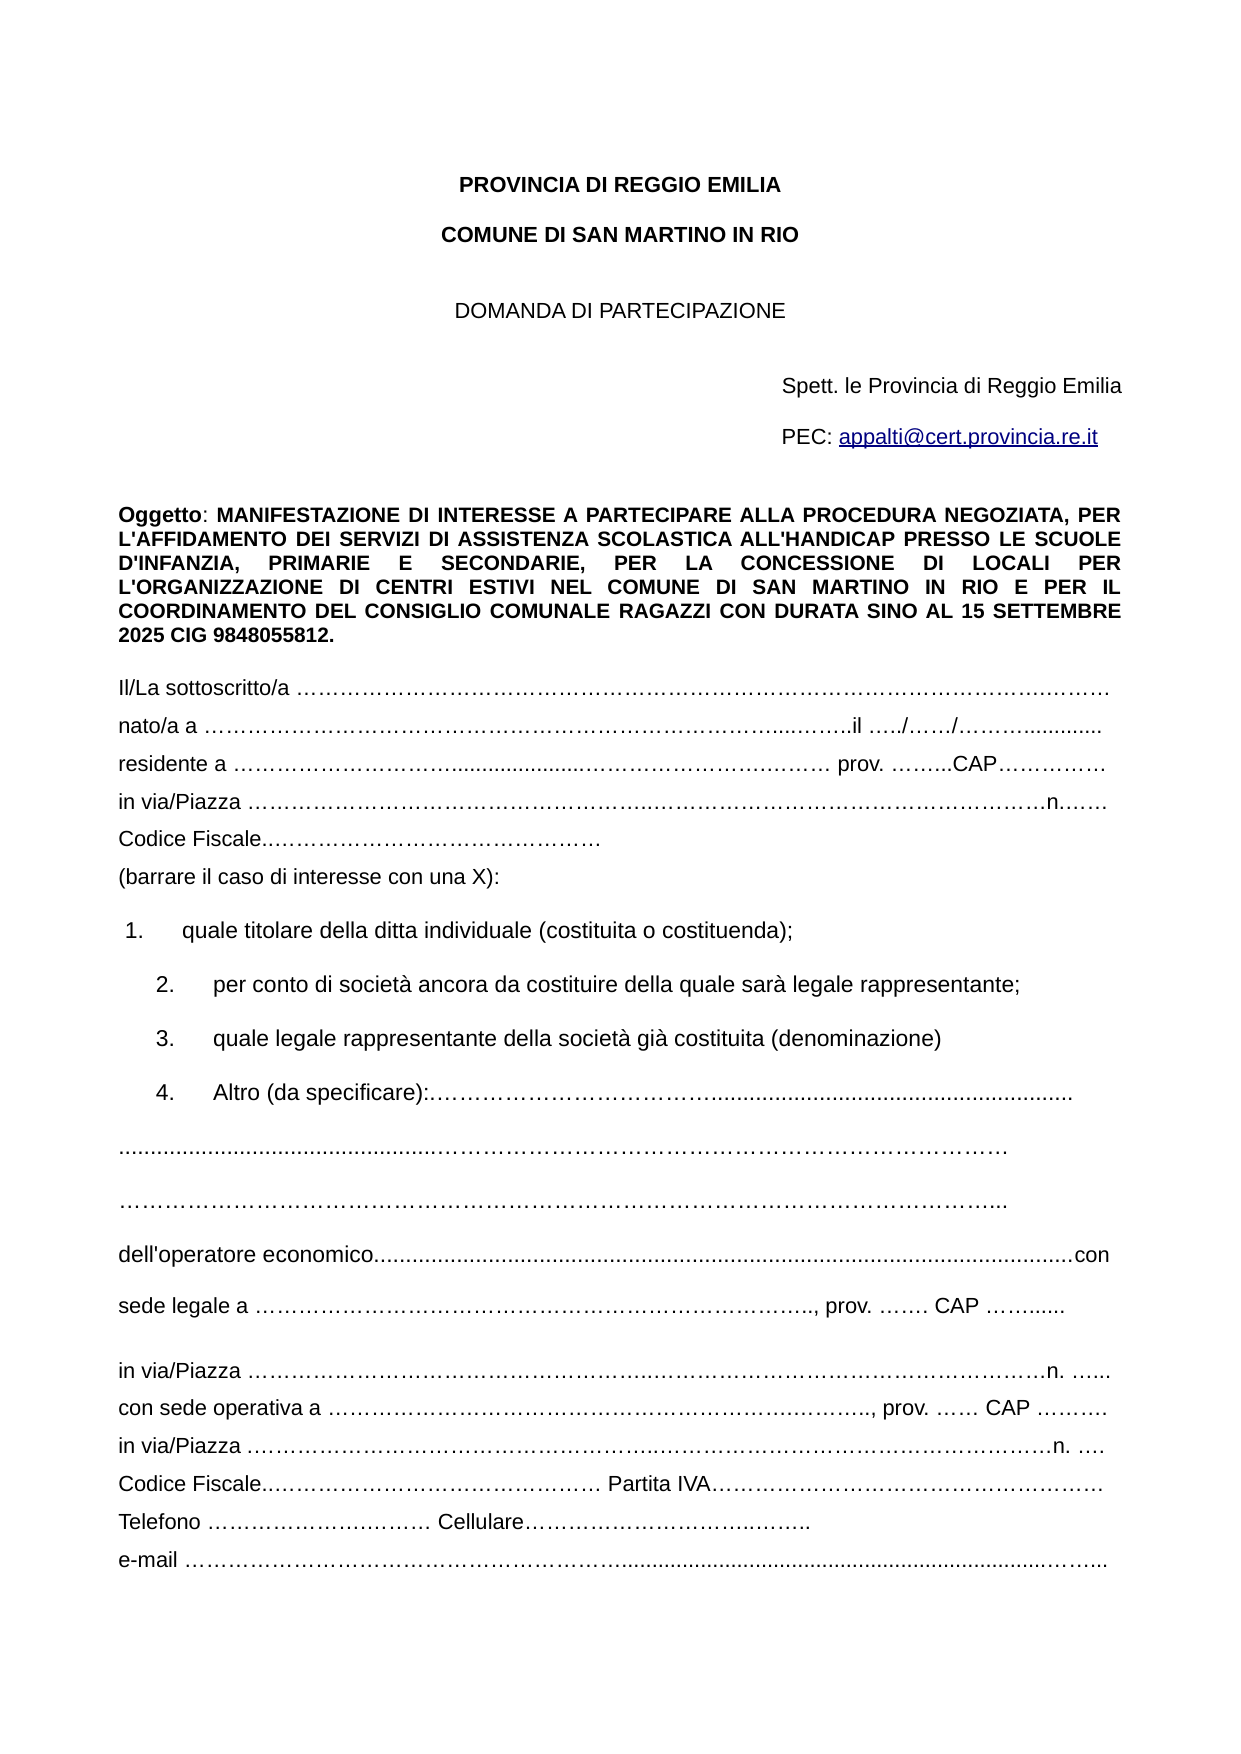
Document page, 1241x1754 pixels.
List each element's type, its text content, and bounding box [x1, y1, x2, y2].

text residente a …………………………......................…………………….……… prov. ……...CAP…………… [118, 751, 1122, 776]
text Codice Fiscale..……………………………………… [118, 826, 1122, 852]
text Oggetto: MANIFESTAZIONE DI INTERESSE A PARTECIPARE ALLA PROCEDURA NEGOZIATA, PER L'AFFIDAMENTO DEI SERVIZI DI ASSISTENZA SCOLASTICA ALL'HANDICAP PRESSO LE SCUOLE D'INFANZIA, PRIMARIE E SECONDARIE, PER LA CONCESSIONE DI LOCALI PER L'ORGANIZZAZIONE DI CENTRI ESTIVI NEL COMUNE DI SAN MARTINO IN RIO E PER IL COORDINAMENTO DEL CONSIGLIO COMUNALE RAGAZZI CON DURATA SINO AL 15 SETTEMBRE 2025 CIG 9848055812. [118, 502, 1122, 647]
text Spett. le Provincia di Reggio Emilia [118, 373, 1122, 398]
text 1. quale titolare della ditta individuale (costituita o costituenda); [118, 917, 1122, 943]
text ……………………………………………………………………………………………………... [118, 1187, 1122, 1213]
text in via/Piazza ………………………………………………..………………………………………………n.…… [118, 788, 1122, 814]
text PROVINCIA DI REGGIO EMILIA [118, 172, 1122, 197]
text e-mail ……………………………………………………......................................................................……... [118, 1547, 1122, 1572]
text 3. quale legale rappresentante della società già costituita (denominazione) [156, 1025, 1122, 1051]
text 2. per conto di società ancora da costituire della quale sarà legale rappresentante; [156, 971, 1122, 997]
text in via/Piazza ………………………………………………..………………………………………………n. …... [118, 1357, 1122, 1383]
text dell'operatore economico..............................................................................................................con sede legale a ………………………………………………………………….., prov. ……. CAP ……...... [118, 1241, 1122, 1318]
text nato/a a ……………………………………………………………………....……..il …../……/………............. [118, 713, 1122, 738]
text PEC: appalti@cert.provincia.re.it [118, 424, 1122, 449]
text Il/La sottoscritto/a ………………………………………………………………………………………….……… [118, 675, 1122, 700]
text Telefono ………………….……… Cellulare…………………………..…….. [118, 1509, 1122, 1534]
text (barrare il caso di interesse con una X): [118, 864, 1122, 889]
text COMUNE DI SAN MARTINO IN RIO [118, 222, 1122, 247]
text Codice Fiscale..……………………………………… Partita IVA……………………………………………… [118, 1471, 1122, 1496]
text con sede operativa a ……………………………………………………….……….., prov. …… CAP ………. [118, 1395, 1122, 1421]
text ..................................................………………………………………………………………… [118, 1133, 1122, 1159]
text 4. Altro (da specificare):.………………………………......................................................... [156, 1079, 1122, 1105]
text in via/Piazza .………………………………………………..………………………………………………n. …. [118, 1433, 1122, 1458]
text DOMANDA DI PARTECIPAZIONE [118, 298, 1122, 323]
